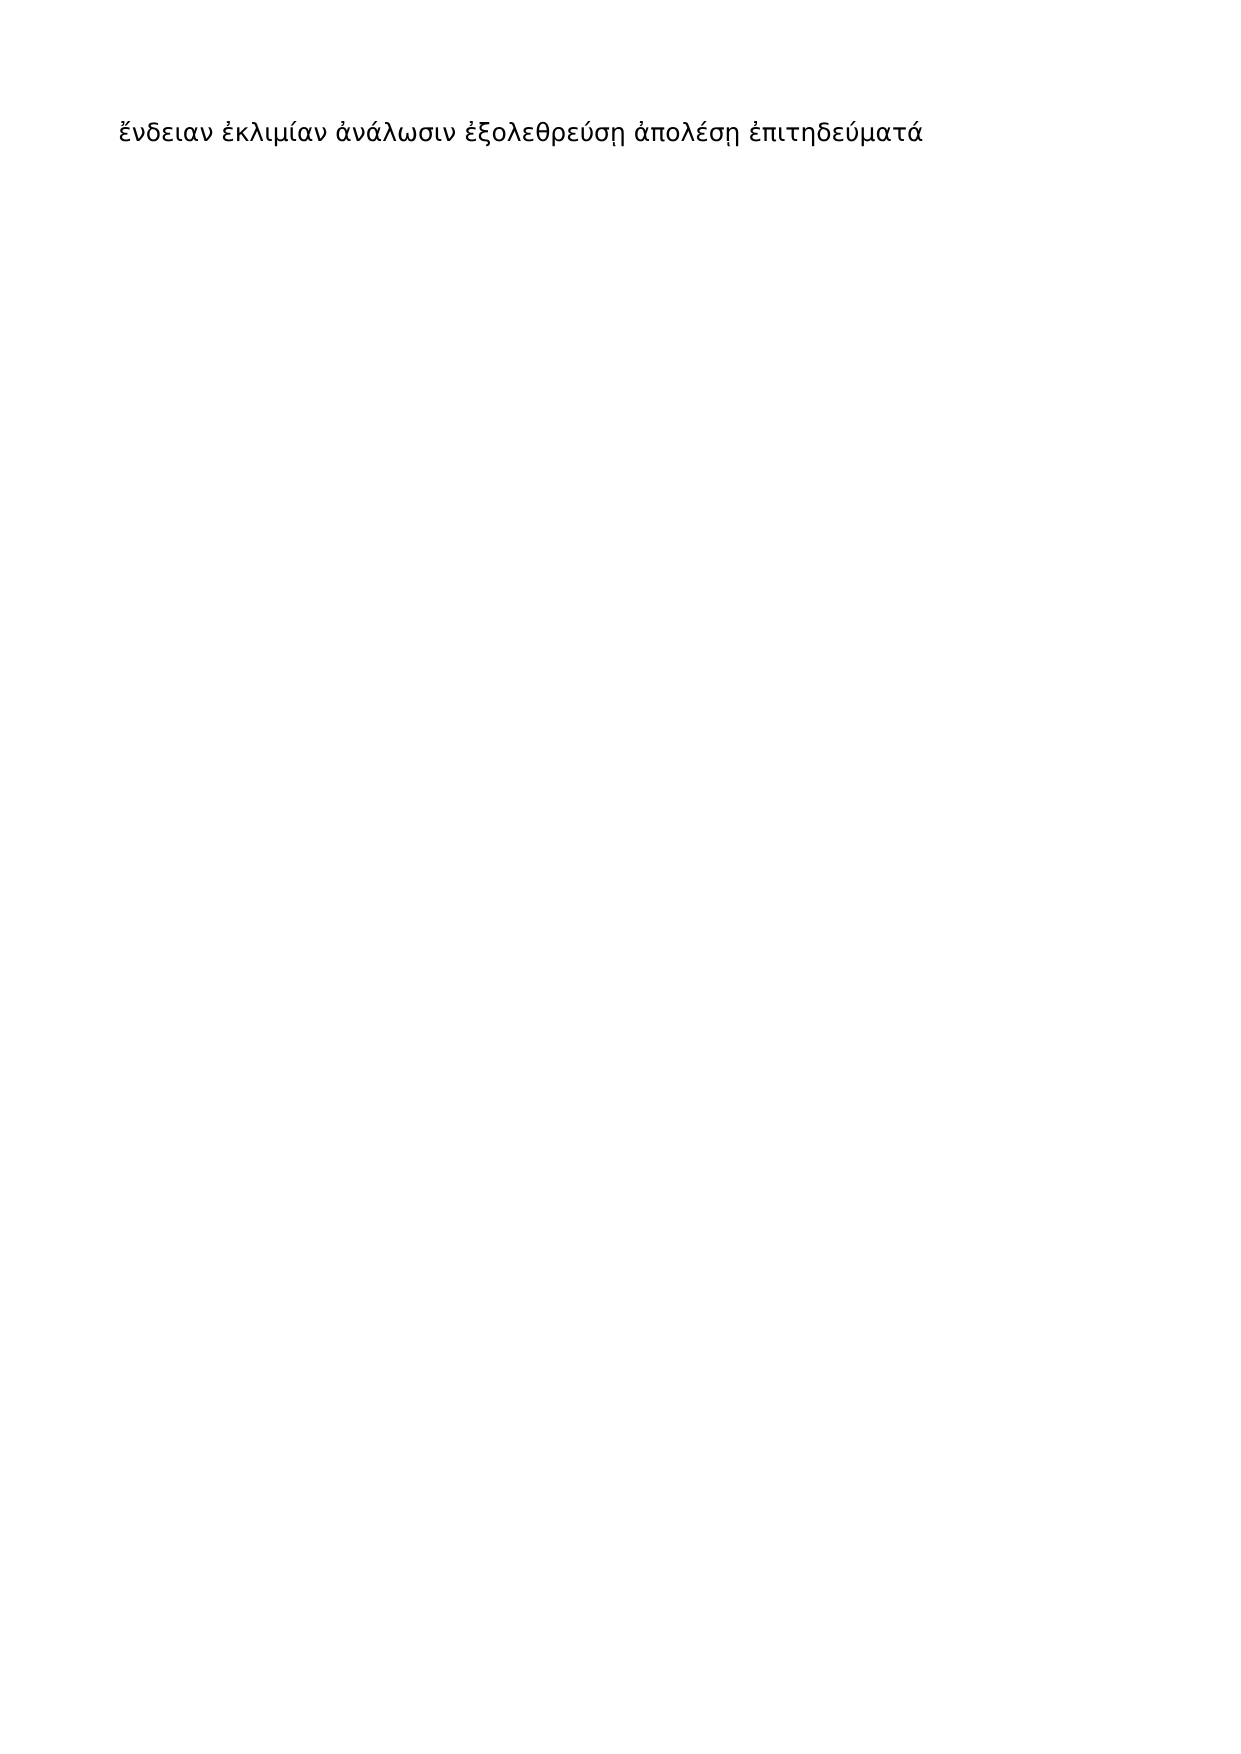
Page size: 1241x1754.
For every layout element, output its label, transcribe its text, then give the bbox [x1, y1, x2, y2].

text ἔνδειαν ἐκλιμίαν ἀνάλωσιν ἐξολεθρεύσῃ ἀπολέσῃ ἐπιτηδεύματά [118, 118, 1122, 147]
